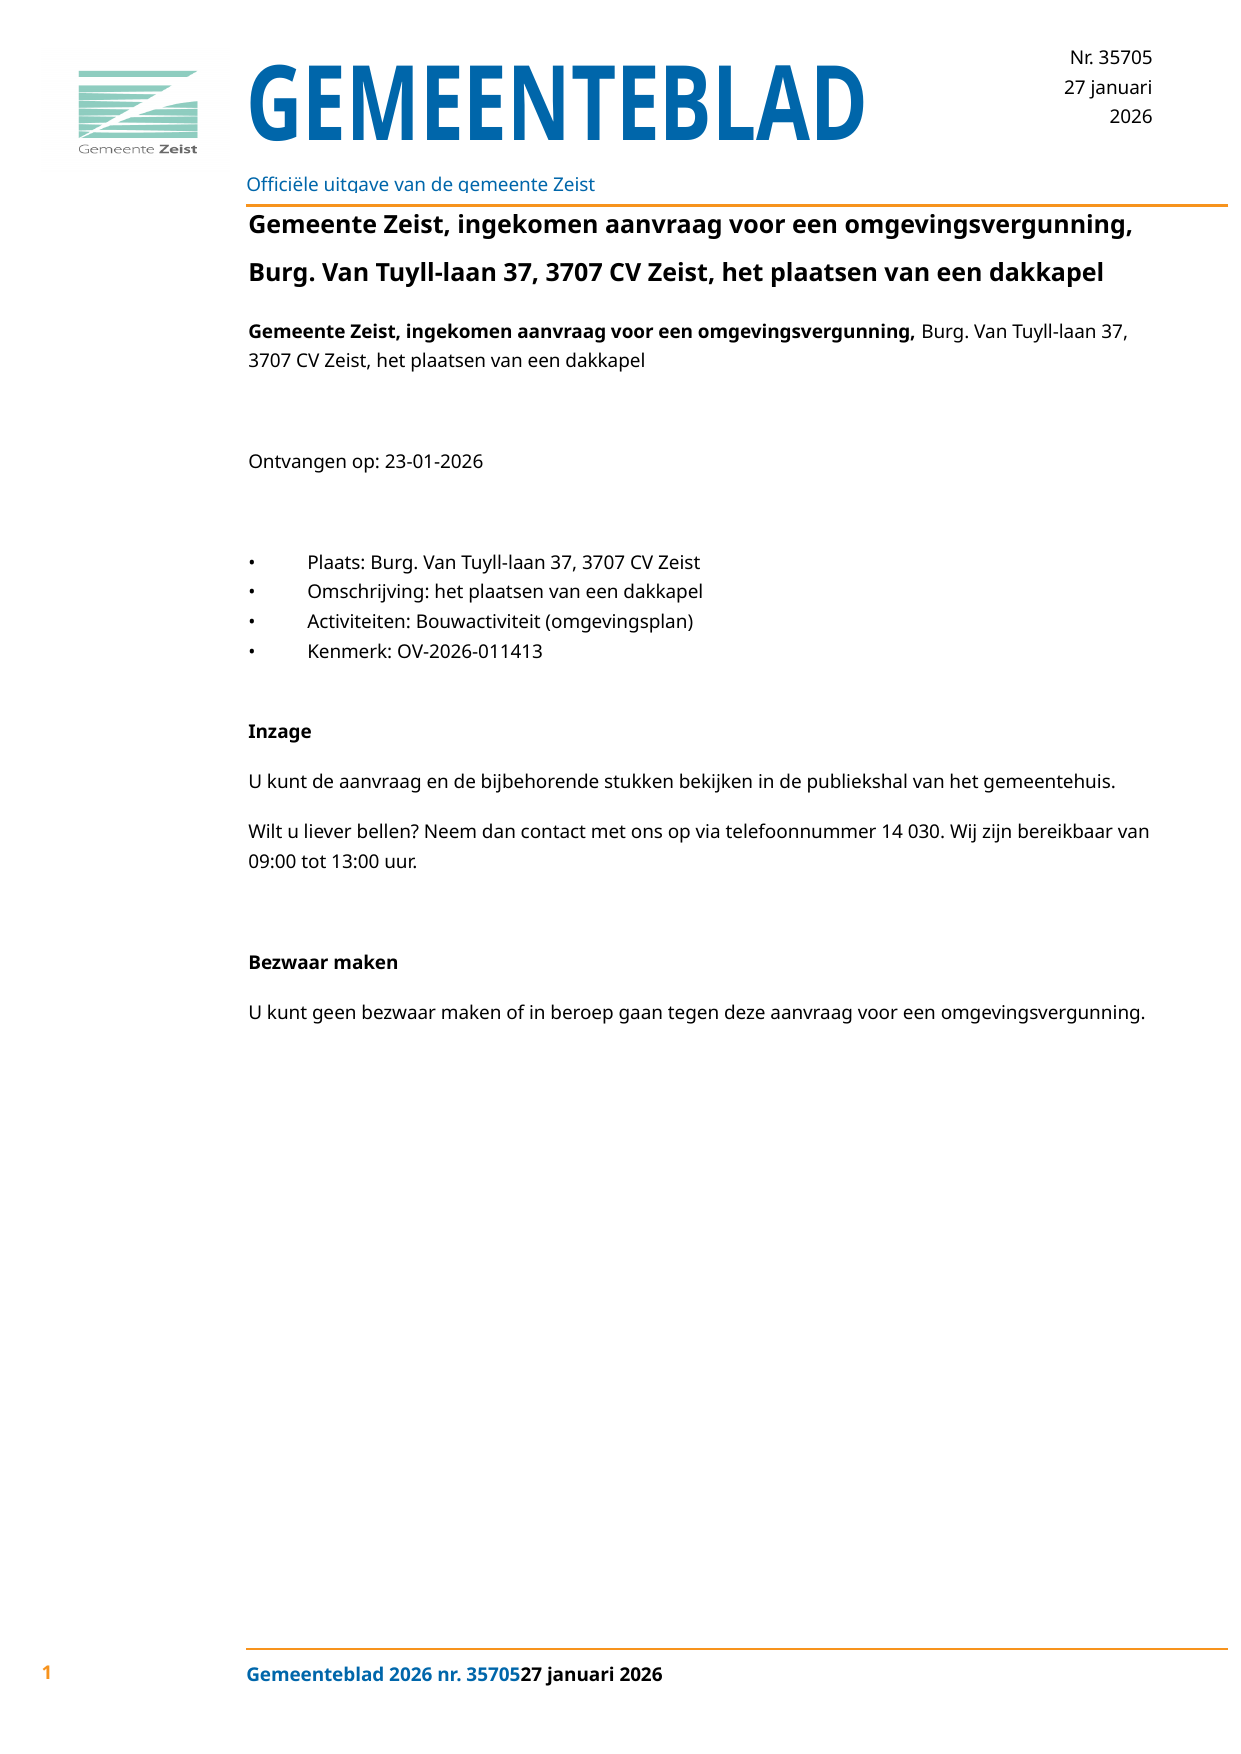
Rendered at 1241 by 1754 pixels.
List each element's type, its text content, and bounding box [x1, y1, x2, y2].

text U kunt geen bezwaar maken of in beroep gaan tegen deze aanvraag voor een omgevingsvergunning. [248, 999, 1152, 1025]
picture [41, 47, 231, 172]
text Gemeente Zeist, ingekomen aanvraag voor een omgevingsvergunning, Burg. Van Tuyll-laan 37, 3707 CV Zeist, het plaatsen van een dakkapel [248, 207, 1152, 288]
list Activiteiten: Bouwactiviteit (omgevingsplan) [248, 608, 1152, 634]
text Ontvangen op: 23-01-2026 [248, 448, 1152, 474]
list Plaats: Burg. Van Tuyll-laan 37, 3707 CV Zeist [248, 549, 1152, 575]
list Omschrijving: het plaatsen van een dakkapel [248, 579, 1152, 604]
text U kunt de aanvraag en de bijbehorende stukken bekijken in de publiekshal van het gemeentehuis. [248, 768, 1152, 794]
text Inzage [248, 718, 1152, 744]
list Kenmerk: OV-2026-011413 [248, 638, 1152, 664]
text Gemeente Zeist, ingekomen aanvraag voor een omgevingsvergunning, Burg. Van Tuyll-laan 37, 3707 CV Zeist, het plaatsen van een dakkapel [248, 318, 1152, 373]
text Bezwaar maken [248, 949, 1152, 975]
text Wilt u liever bellen? Neem dan contact met ons op via telefoonnummer 14 030. Wij zijn bereikbaar van 09:00 tot 13:00 uur. [248, 819, 1152, 874]
